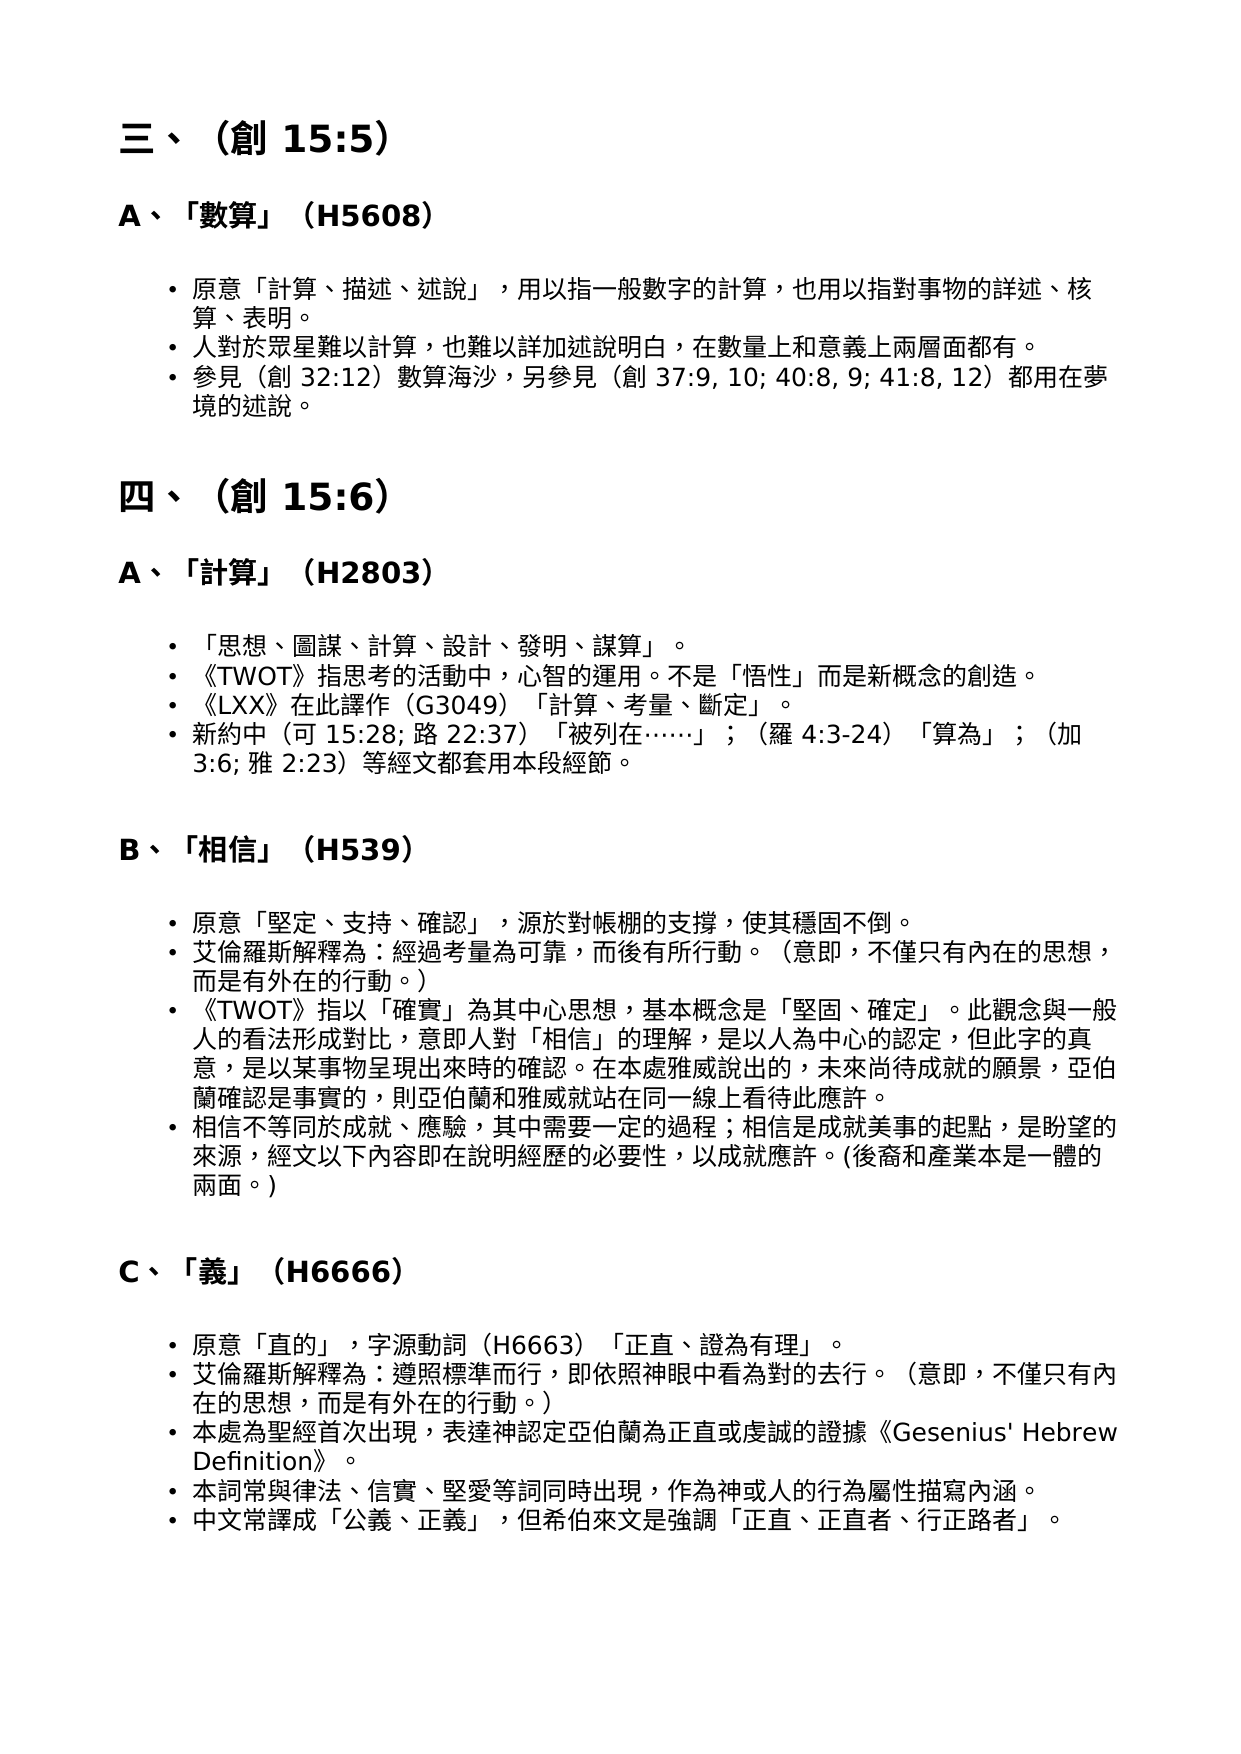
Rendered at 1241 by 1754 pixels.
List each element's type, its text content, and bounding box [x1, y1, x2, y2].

list 艾倫羅斯解釋為：經過考量為可靠，而後有所行動。（意即，不僅只有內在的思想，而是有外在的行動。） [177, 938, 1122, 996]
list 本處為聖經首次出現，表達神認定亞伯蘭為正直或虔誠的證據《Gesenius' Hebrew Definition》。 [177, 1418, 1122, 1477]
list 原意「計算、描述、述說」，用以指一般數字的計算，也用以指對事物的詳述、核算、表明。 [177, 275, 1122, 333]
list 原意「堅定、支持、確認」，源於對帳棚的支撐，使其穩固不倒。 [177, 909, 1122, 938]
subtitle 三、（創 15:5） [118, 118, 1122, 162]
list 本詞常與律法、信實、堅愛等詞同時出現，作為神或人的行為屬性描寫內涵。 [177, 1477, 1122, 1506]
list 參見（創 32:12）數算海沙，另參見（創 37:9, 10; 40:8, 9; 41:8, 12）都用在夢境的述說。 [177, 363, 1122, 421]
list 新約中（可 15:28; 路 22:37）「被列在⋯⋯」；（羅 4:3-24）「算為」；（加 3:6; 雅 2:23）等經文都套用本段經節。 [177, 720, 1122, 778]
list 艾倫羅斯解釋為：遵照標準而行，即依照神眼中看為對的去行。（意即，不僅只有內在的思想，而是有外在的行動。） [177, 1360, 1122, 1418]
subtitle A、「數算」（H5608） [118, 199, 1122, 233]
subtitle A、「計算」（H2803） [118, 557, 1122, 591]
list 《TWOT》指以「確實」為其中心思想，基本概念是「堅固、確定」。此觀念與一般人的看法形成對比，意即人對「相信」的理解，是以人為中心的認定，但此字的真意，是以某事物呈現出來時的確認。在本處雅威說出的，未來尚待成就的願景，亞伯蘭確認是事實的，則亞伯蘭和雅威就站在同一線上看待此應許。 [177, 996, 1122, 1113]
list 人對於眾星難以計算，也難以詳加述說明白，在數量上和意義上兩層面都有。 [177, 333, 1122, 363]
list 《TWOT》指思考的活動中，心智的運用。不是「悟性」而是新概念的創造。 [177, 662, 1122, 691]
list 相信不等同於成就、應驗，其中需要一定的過程；相信是成就美事的起點，是盼望的來源，經文以下內容即在說明經歷的必要性，以成就應許。(後裔和產業本是一體的兩面。) [177, 1113, 1122, 1201]
list 「思想、圖謀、計算、設計、發明、謀算」。 [177, 633, 1122, 662]
subtitle B、「相信」（H539） [118, 833, 1122, 867]
subtitle 四、（創 15:6） [118, 476, 1122, 519]
list 中文常譯成「公義、正義」，但希伯來文是強調「正直、正直者、行正路者」。 [177, 1506, 1122, 1535]
list 原意「直的」，字源動詞（H6663）「正直、證為有理」。 [177, 1331, 1122, 1360]
list 《LXX》在此譯作（G3049）「計算、考量、斷定」。 [177, 691, 1122, 720]
subtitle C、「義」（H6666） [118, 1255, 1122, 1289]
